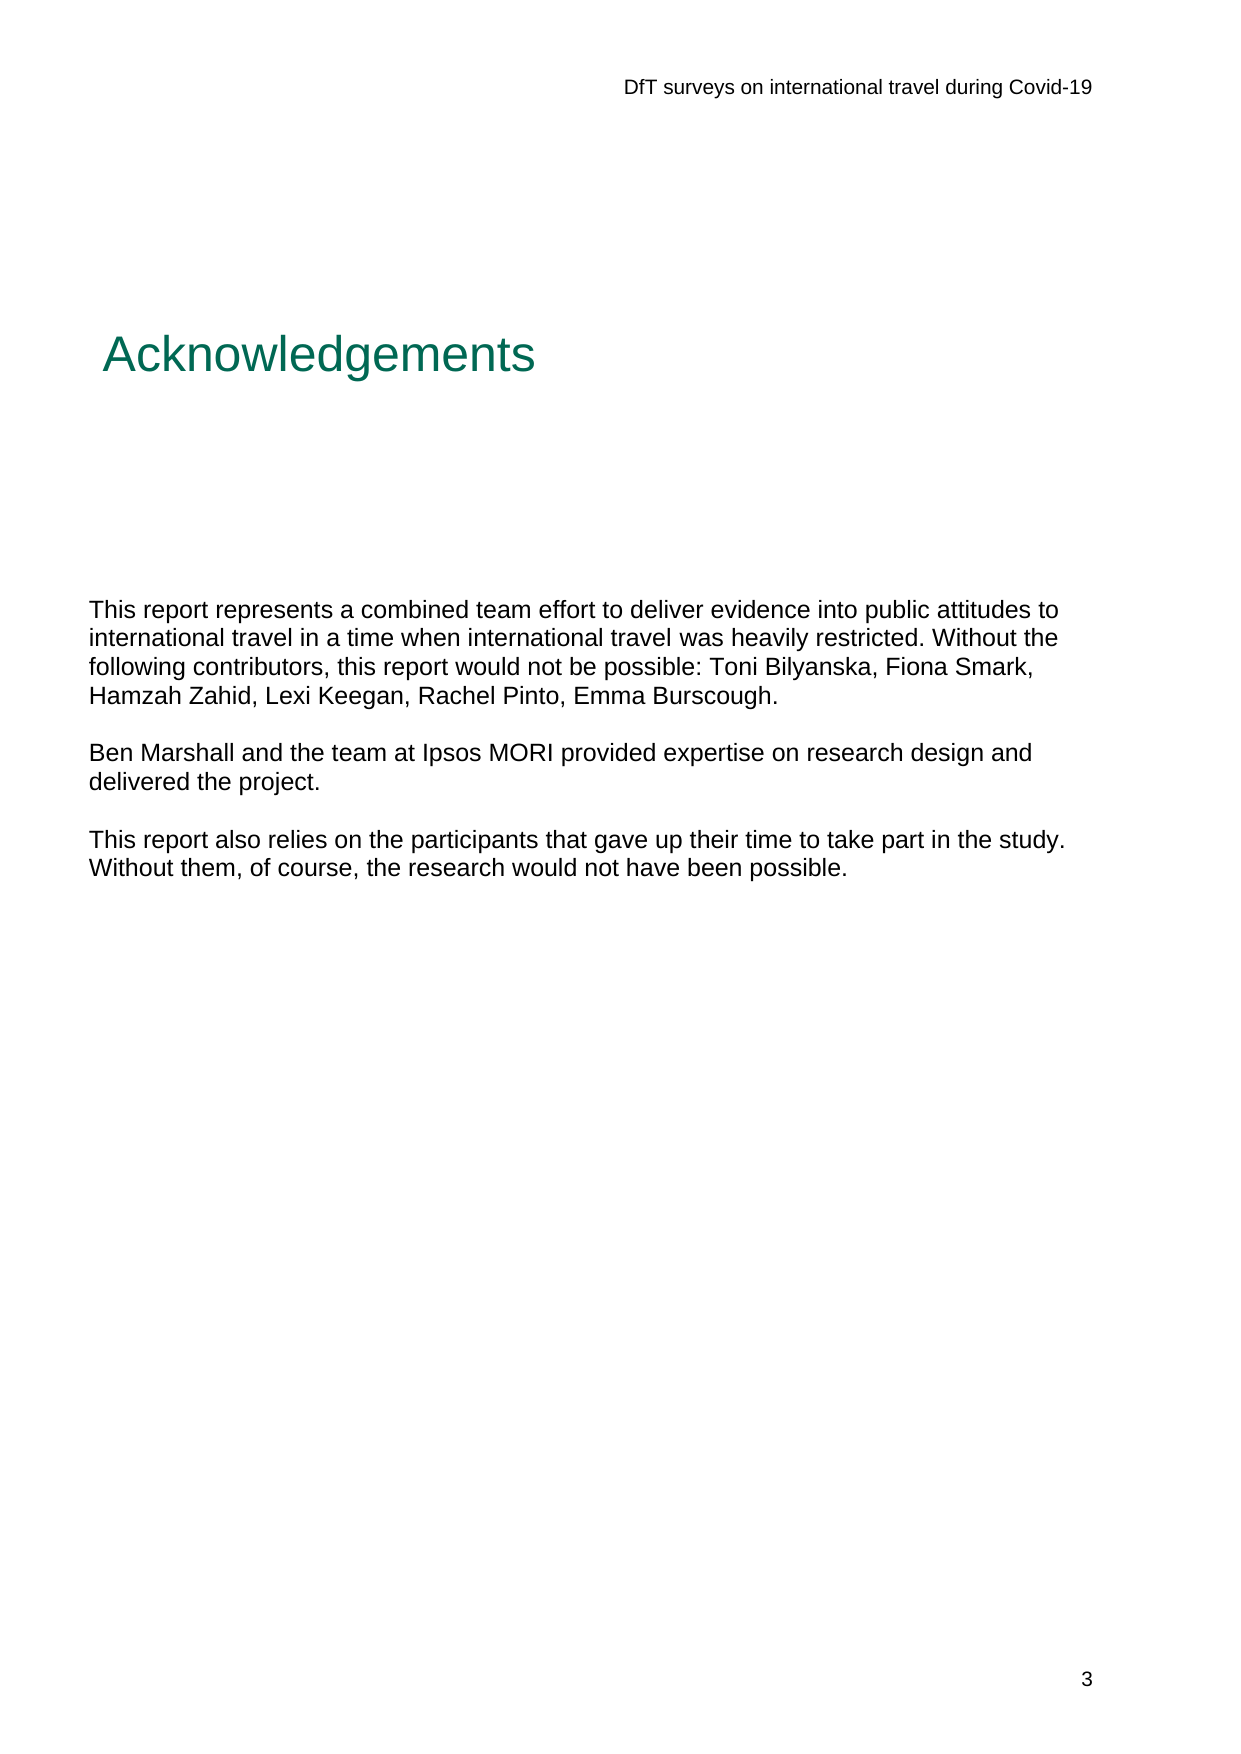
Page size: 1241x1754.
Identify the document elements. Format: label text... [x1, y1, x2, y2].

text Ben Marshall and the team at Ipsos MORI provided expertise on research design and delivered the project. [89, 738, 1092, 796]
subtitle Acknowledgements [89, 324, 1092, 382]
text This report represents a combined team effort to deliver evidence into public attitudes to international travel in a time when international travel was heavily restricted. Without the following contributors, this report would not be possible: Toni Bilyanska, Fiona Smark, Hamzah Zahid, Lexi Keegan, Rachel Pinto, Emma Burscough. [89, 594, 1092, 709]
text This report also relies on the participants that gave up their time to take part in the study. Without them, of course, the research would not have been possible. [89, 824, 1092, 882]
